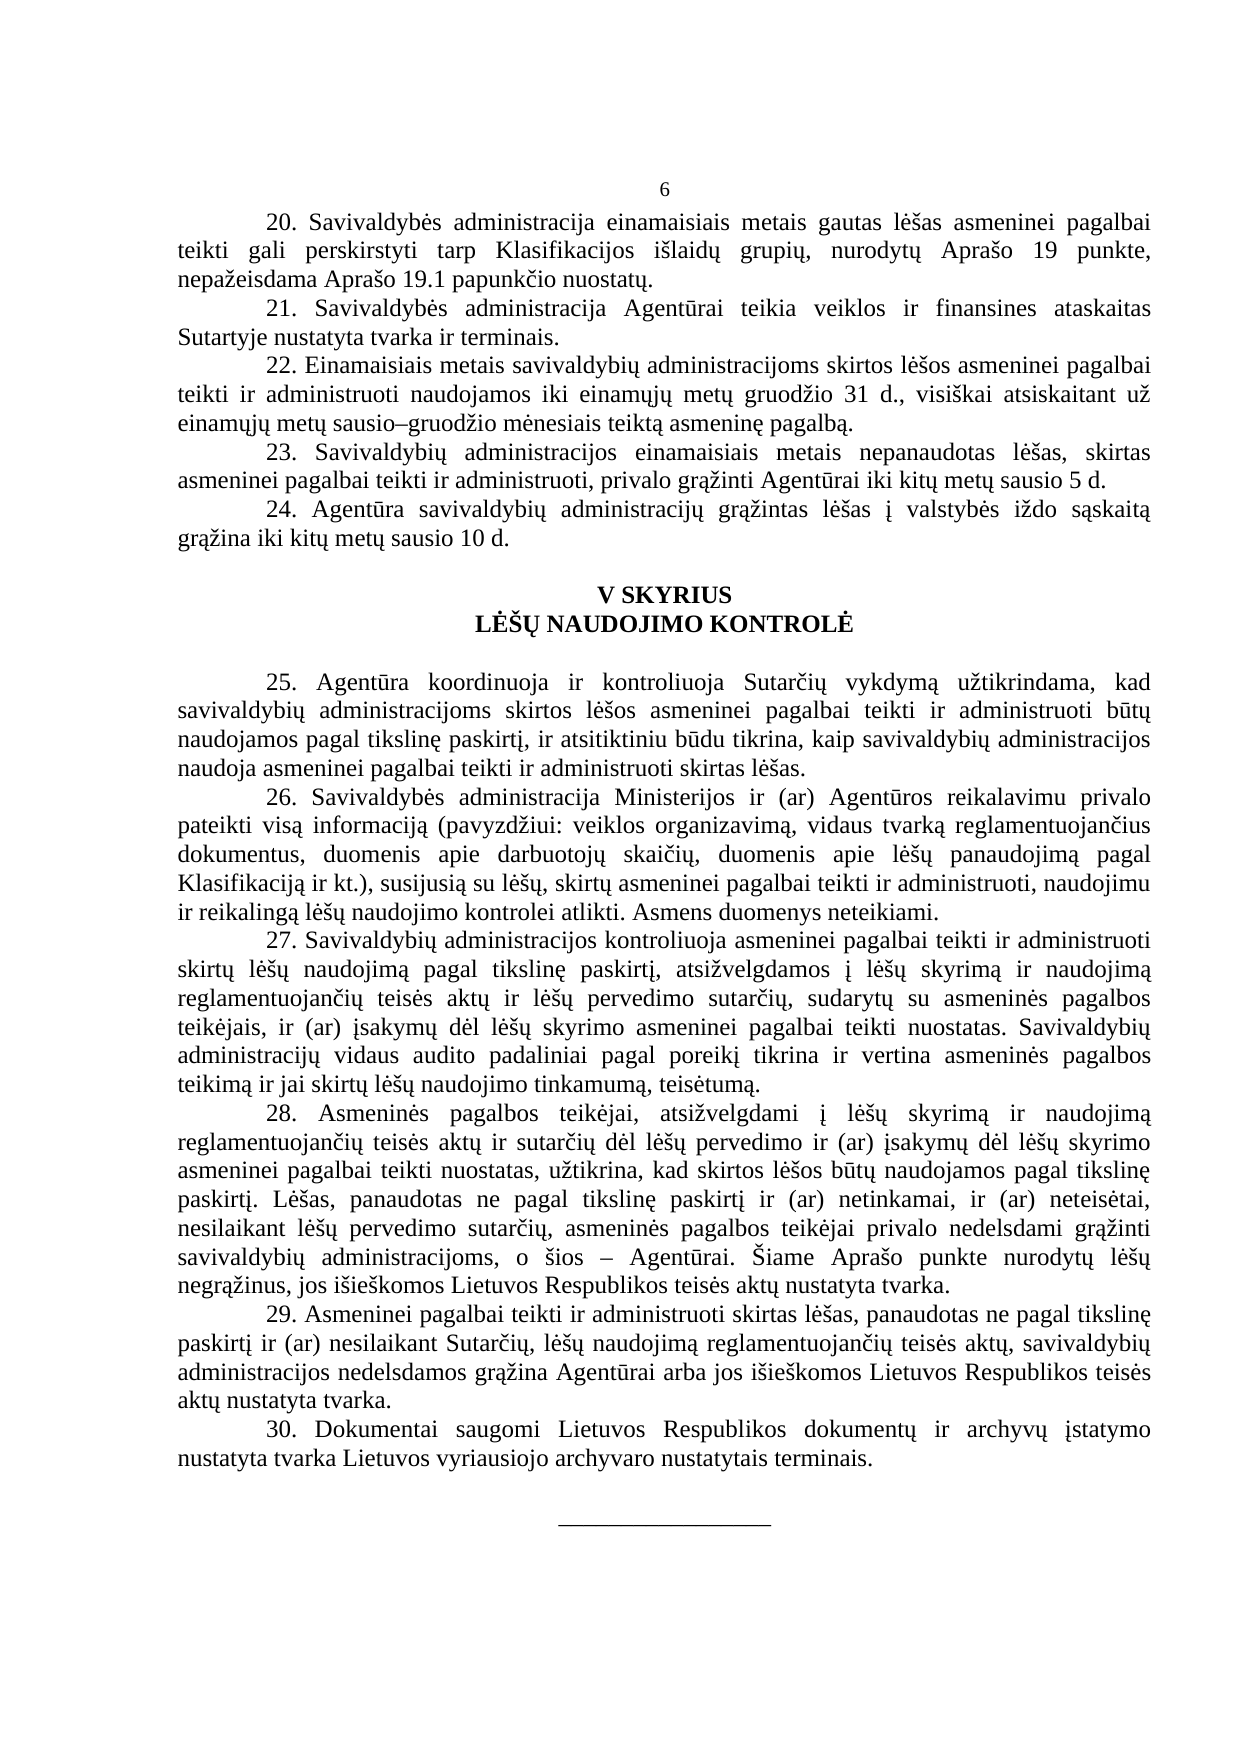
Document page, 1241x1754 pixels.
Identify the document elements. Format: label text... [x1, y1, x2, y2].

text 24. Agentūra savivaldybių administracijų grąžintas lėšas į valstybės iždo sąskaitą grąžina iki kitų metų sausio 10 d. [177, 494, 1152, 552]
text 27. Savivaldybių administracijos kontroliuoja asmeninei pagalbai teikti ir administruoti skirtų lėšų naudojimą pagal tikslinę paskirtį, atsižvelgdamos į lėšų skyrimą ir naudojimą reglamentuojančių teisės aktų ir lėšų pervedimo sutarčių, sudarytų su asmeninės pagalbos teikėjais, ir (ar) įsakymų dėl lėšų skyrimo asmeninei pagalbai teikti nuostatas. Savivaldybių administracijų vidaus audito padaliniai pagal poreikį tikrina ir vertina asmeninės pagalbos teikimą ir jai skirtų lėšų naudojimo tinkamumą, teisėtumą. [177, 925, 1152, 1098]
text 28. Asmeninės pagalbos teikėjai, atsižvelgdami į lėšų skyrimą ir naudojimą reglamentuojančių teisės aktų ir sutarčių dėl lėšų pervedimo ir (ar) įsakymų dėl lėšų skyrimo asmeninei pagalbai teikti nuostatas, užtikrina, kad skirtos lėšos būtų naudojamos pagal tikslinę paskirtį. Lėšas, panaudotas ne pagal tikslinę paskirtį ir (ar) netinkamai, ir (ar) neteisėtai, nesilaikant lėšų pervedimo sutarčių, asmeninės pagalbos teikėjai privalo nedelsdami grąžinti savivaldybių administracijoms, o šios – Agentūrai. Šiame Aprašo punkte nurodytų lėšų negrąžinus, jos išieškomos Lietuvos Respublikos teisės aktų nustatyta tvarka. [177, 1098, 1152, 1299]
text 21. Savivaldybės administracija Agentūrai teikia veiklos ir finansines ataskaitas Sutartyje nustatyta tvarka ir terminais. [177, 293, 1152, 350]
text 29. Asmeninei pagalbai teikti ir administruoti skirtas lėšas, panaudotas ne pagal tikslinę paskirtį ir (ar) nesilaikant Sutarčių, lėšų naudojimą reglamentuojančių teisės aktų, savivaldybių administracijos nedelsdamos grąžina Agentūrai arba jos išieškomos Lietuvos Respublikos teisės aktų nustatyta tvarka. [177, 1299, 1152, 1414]
text 23. Savivaldybių administracijos einamaisiais metais nepanaudotas lėšas, skirtas asmeninei pagalbai teikti ir administruoti, privalo grąžinti Agentūrai iki kitų metų sausio 5 d. [177, 437, 1152, 494]
text 26. Savivaldybės administracija Ministerijos ir (ar) Agentūros reikalavimu privalo pateikti visą informaciją (pavyzdžiui: veiklos organizavimą, vidaus tvarką reglamentuojančius dokumentus, duomenis apie darbuotojų skaičių, duomenis apie lėšų panaudojimą pagal Klasifikaciją ir kt.), susijusią su lėšų, skirtų asmeninei pagalbai teikti ir administruoti, naudojimu ir reikalingą lėšų naudojimo kontrolei atlikti. Asmens duomenys neteikiami. [177, 782, 1152, 925]
text _________________ [177, 1500, 1152, 1529]
text LĖŠŲ NAUDOJIMO KONTROLĖ [177, 609, 1152, 638]
text V SKYRIUS [177, 580, 1152, 609]
text 25. Agentūra koordinuoja ir kontroliuoja Sutarčių vykdymą užtikrindama, kad savivaldybių administracijoms skirtos lėšos asmeninei pagalbai teikti ir administruoti būtų naudojamos pagal tikslinę paskirtį, ir atsitiktiniu būdu tikrina, kaip savivaldybių administracijos naudoja asmeninei pagalbai teikti ir administruoti skirtas lėšas. [177, 667, 1152, 782]
text 30. Dokumentai saugomi Lietuvos Respublikos dokumentų ir archyvų įstatymo nustatyta tvarka Lietuvos vyriausiojo archyvaro nustatytais terminais. [177, 1414, 1152, 1472]
text 22. Einamaisiais metais savivaldybių administracijoms skirtos lėšos asmeninei pagalbai teikti ir administruoti naudojamos iki einamųjų metų gruodžio 31 d., visiškai atsiskaitant už einamųjų metų sausio–gruodžio mėnesiais teiktą asmeninę pagalbą. [177, 350, 1152, 437]
text 20. Savivaldybės administracija einamaisiais metais gautas lėšas asmeninei pagalbai teikti gali perskirstyti tarp Klasifikacijos išlaidų grupių, nurodytų Aprašo 19 punkte, nepažeisdama Aprašo 19.1 papunkčio nuostatų. [177, 207, 1152, 293]
